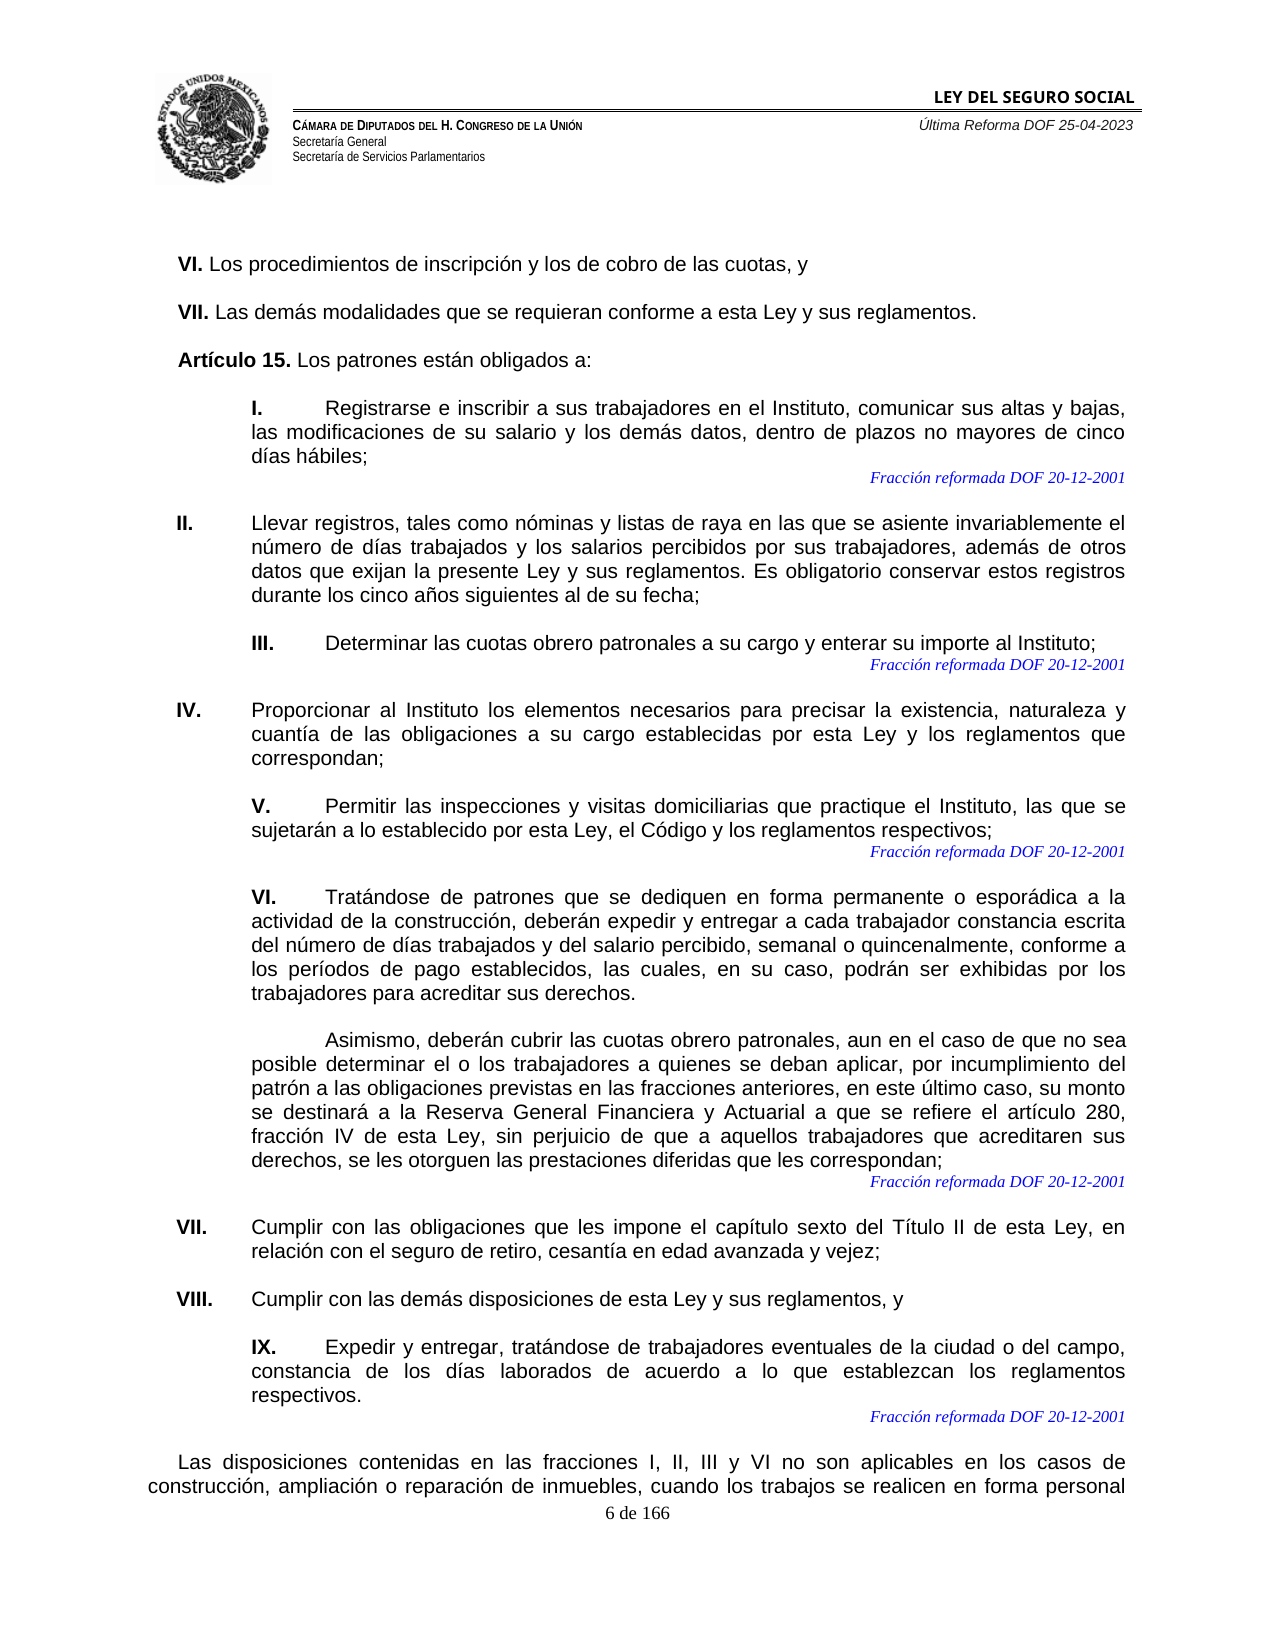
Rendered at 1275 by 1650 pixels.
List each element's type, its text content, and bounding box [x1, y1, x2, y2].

text Fracción reformada DOF 20-12-2001 [176, 654, 1127, 674]
text VI. Tratándose de patrones que se dediquen en forma permanente o esporádica a la actividad de la construcción, deberán expedir y entregar a cada trabajador constancia escrita del número de días trabajados y del salario percibido, semanal o quincenalmente, conforme a los períodos de pago establecidos, las cuales, en su caso, podrán ser exhibidas por los trabajadores para acreditar sus derechos. [251, 884, 1127, 1004]
text II. Llevar registros, tales como nóminas y listas de raya en las que se asiente invariablemente el número de días trabajados y los salarios percibidos por sus trabajadores, además de otros datos que exijan la presente Ley y sus reglamentos. Es obligatorio conservar estos registros durante los cinco años siguientes al de su fecha; [176, 511, 1127, 607]
text Fracción reformada DOF 20-12-2001 [176, 1172, 1127, 1191]
text IX. Expedir y entregar, tratándose de trabajadores eventuales de la ciudad o del campo, constancia de los días laborados de acuerdo a lo que establezcan los reglamentos respectivos. [251, 1335, 1127, 1407]
text Las disposiciones contenidas en las fracciones I, II, III y VI no son aplicables en los casos de construcción, ampliación o reparación de inmuebles, cuando los trabajos se realicen en forma personal [148, 1450, 1127, 1498]
text VI. Los procedimientos de inscripción y los de cobro de las cuotas, y [148, 252, 1127, 276]
text IV. Proporcionar al Instituto los elementos necesarios para precisar la existencia, naturaleza y cuantía de las obligaciones a su cargo establecidas por esta Ley y los reglamentos que correspondan; [176, 698, 1127, 769]
text V. Permitir las inspecciones y visitas domiciliarias que practique el Instituto, las que se sujetarán a lo establecido por esta Ley, el Código y los reglamentos respectivos; [251, 793, 1127, 841]
text Fracción reformada DOF 20-12-2001 [176, 468, 1127, 487]
text VII. Cumplir con las obligaciones que les impone el capítulo sexto del Título II de esta Ley, en relación con el seguro de retiro, cesantía en edad avanzada y vejez; [176, 1215, 1127, 1263]
text III. Determinar las cuotas obrero patronales a su cargo y enterar su importe al Instituto; [251, 631, 1127, 654]
text Fracción reformada DOF 20-12-2001 [148, 1407, 1127, 1426]
text VIII. Cumplir con las demás disposiciones de esta Ley y sus reglamentos, y [176, 1287, 1127, 1311]
text Fracción reformada DOF 20-12-2001 [176, 841, 1127, 861]
text VII. Las demás modalidades que se requieran conforme a esta Ley y sus reglamentos. [148, 300, 1127, 324]
text I. Registrarse e inscribir a sus trabajadores en el Instituto, comunicar sus altas y bajas, las modificaciones de su salario y los demás datos, dentro de plazos no mayores de cinco días hábiles; [251, 396, 1127, 468]
text Asimismo, deberán cubrir las cuotas obrero patronales, aun en el caso de que no sea posible determinar el o los trabajadores a quienes se deban aplicar, por incumplimiento del patrón a las obligaciones previstas en las fracciones anteriores, en este último caso, su monto se destinará a la Reserva General Financiera y Actuarial a que se refiere el artículo 280, fracción IV de esta Ley, sin perjuicio de que a aquellos trabajadores que acreditaren sus derechos, se les otorguen las prestaciones diferidas que les correspondan; [251, 1028, 1127, 1172]
text Artículo 15. Los patrones están obligados a: [148, 348, 1127, 372]
